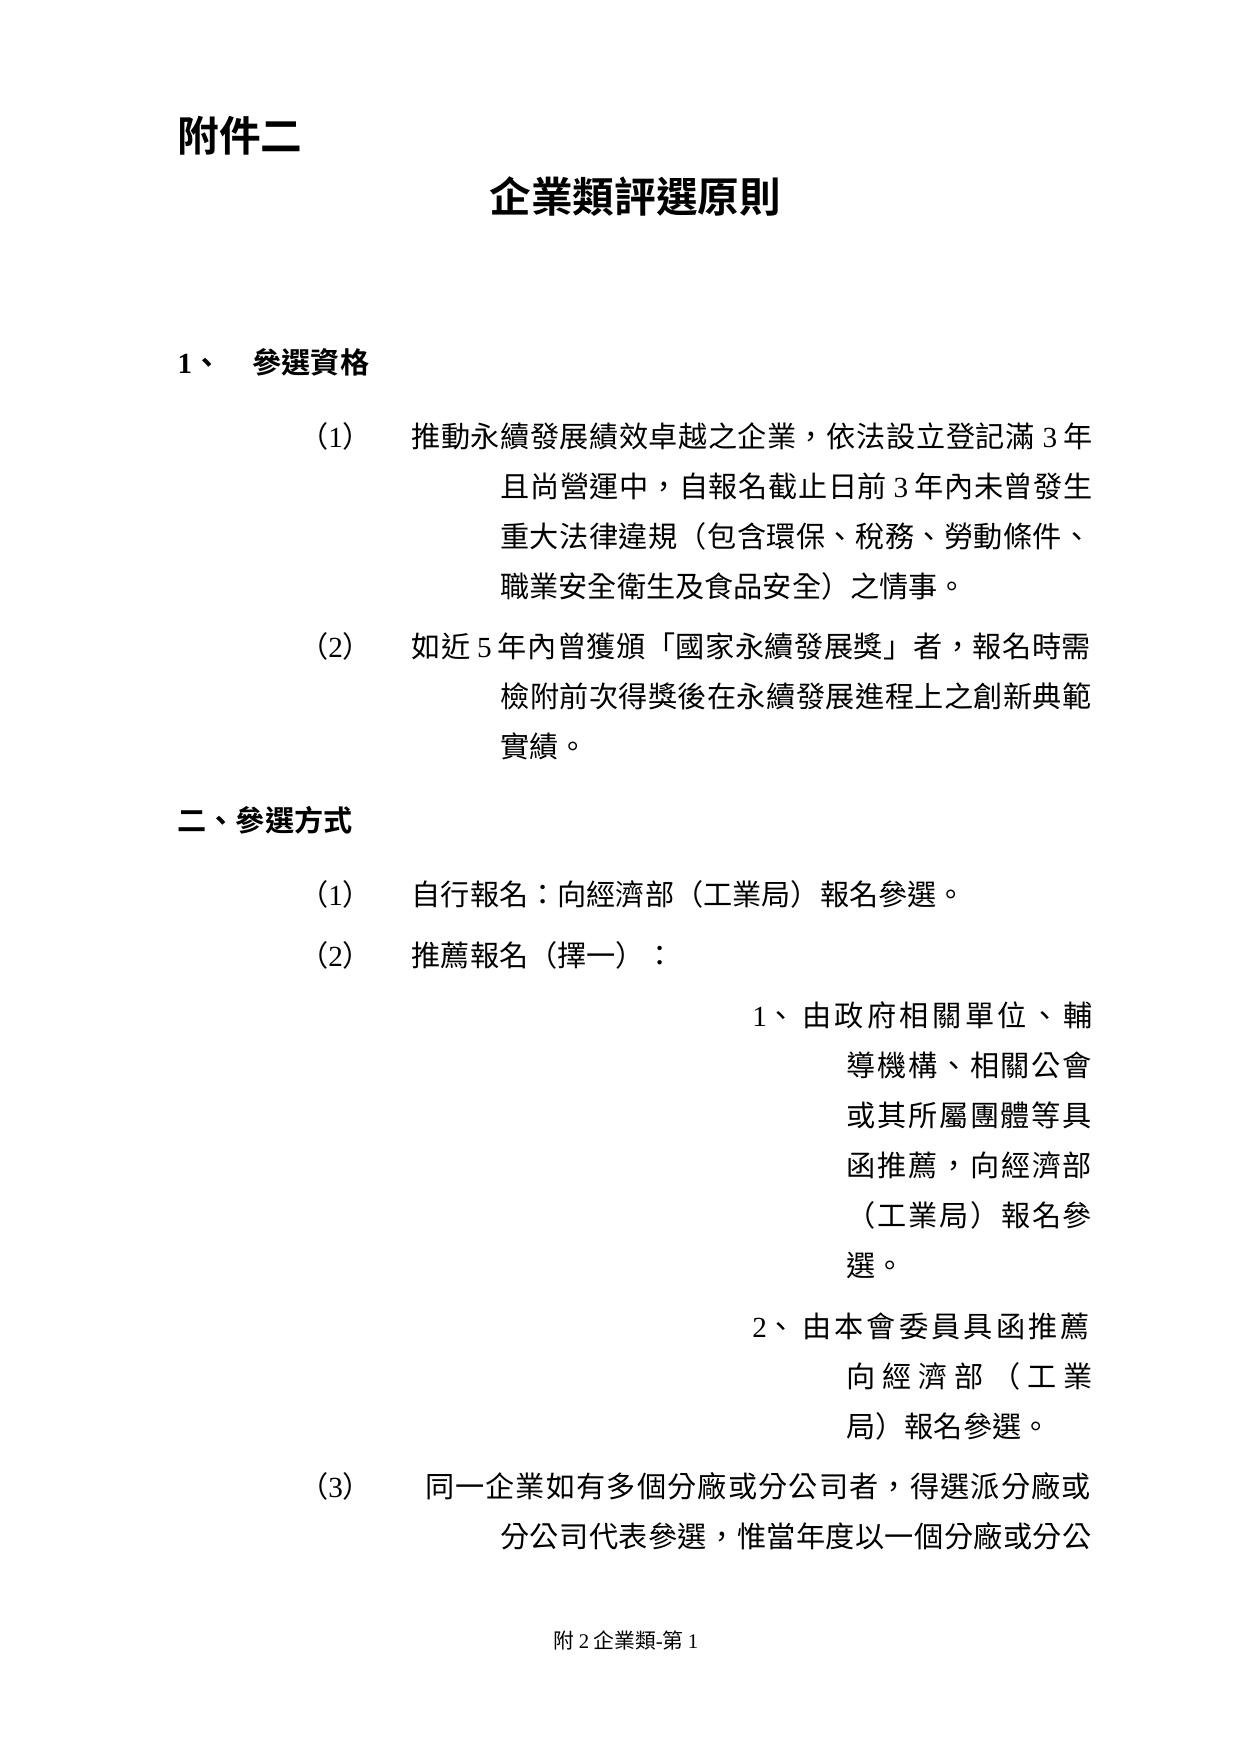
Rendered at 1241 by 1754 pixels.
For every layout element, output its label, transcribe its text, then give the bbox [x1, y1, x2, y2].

list 同一企業如有多個分廠或分公司者，得選派分廠或分公司代表參選，惟當年度以一個分廠或分公 [299, 1457, 1092, 1557]
text 企業類評選原則 [177, 172, 1092, 222]
list 參選資格 [177, 333, 1092, 383]
list 如近5年內曾獲頒「國家永續發展獎」者，報名時需檢附前次得獎後在永續發展進程上之創新典範實績。 [299, 618, 1092, 768]
list 由政府相關單位、輔導機構、相關公會或其所屬團體等具函推薦，向經濟部（工業局）報名參選。 [752, 987, 1092, 1287]
list 推動永續發展績效卓越之企業，依法設立登記滿3年且尚營運中，自報名截止日前3年內未曾發生重大法律違規（包含環保、稅務、勞動條件、職業安全衛生及食品安全）之情事。 [299, 407, 1092, 607]
list 由本會委員具函推薦，向經濟部（工業局）報名參選。 [752, 1297, 1092, 1447]
text 附件二 [177, 112, 1092, 162]
text 二、參選方式 [177, 792, 1092, 842]
list 自行報名：向經濟部（工業局）報名參選。 [299, 866, 1092, 916]
list 推薦報名（擇一）： [299, 926, 1092, 976]
